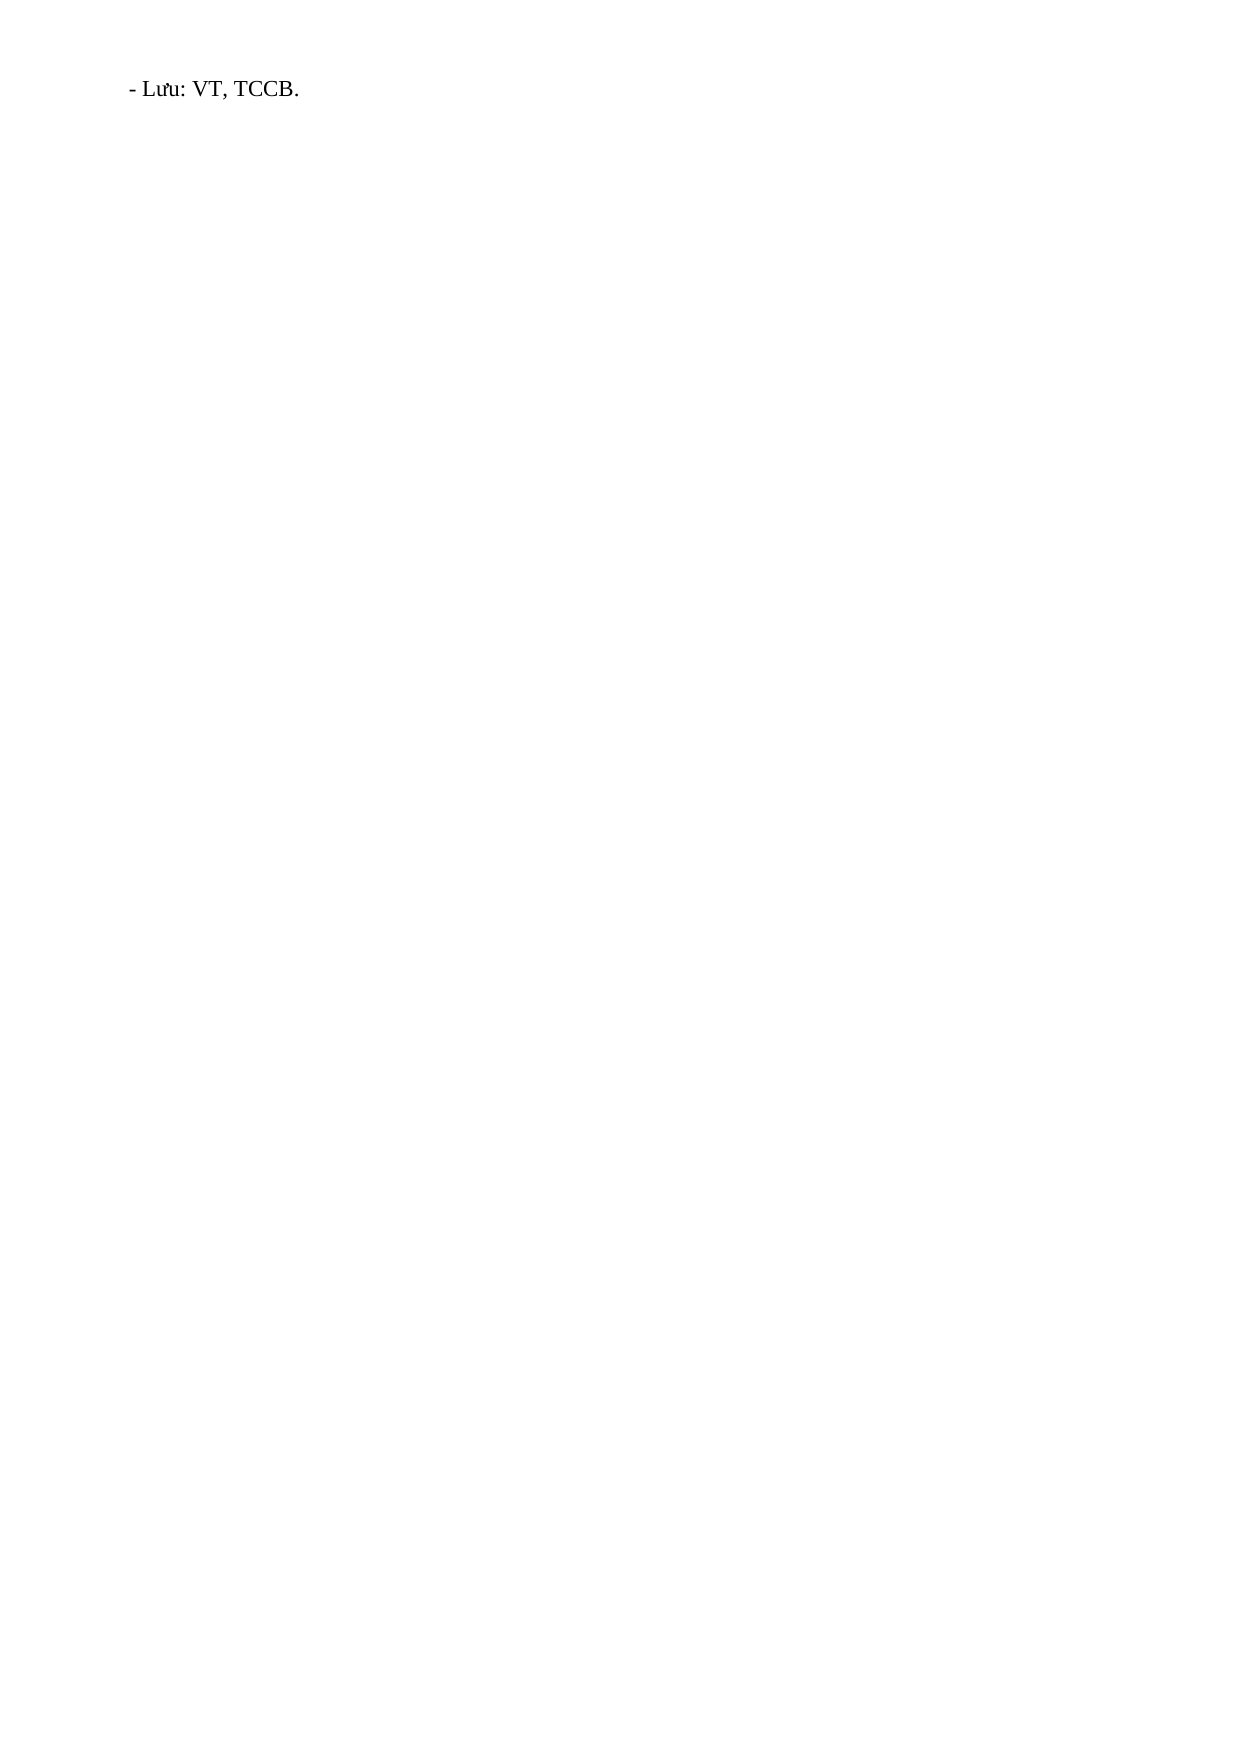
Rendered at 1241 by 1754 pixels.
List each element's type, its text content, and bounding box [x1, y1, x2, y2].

table_header [541, 75, 1191, 130]
table_header - Lưu: VT, TCCB. [80, 75, 541, 130]
